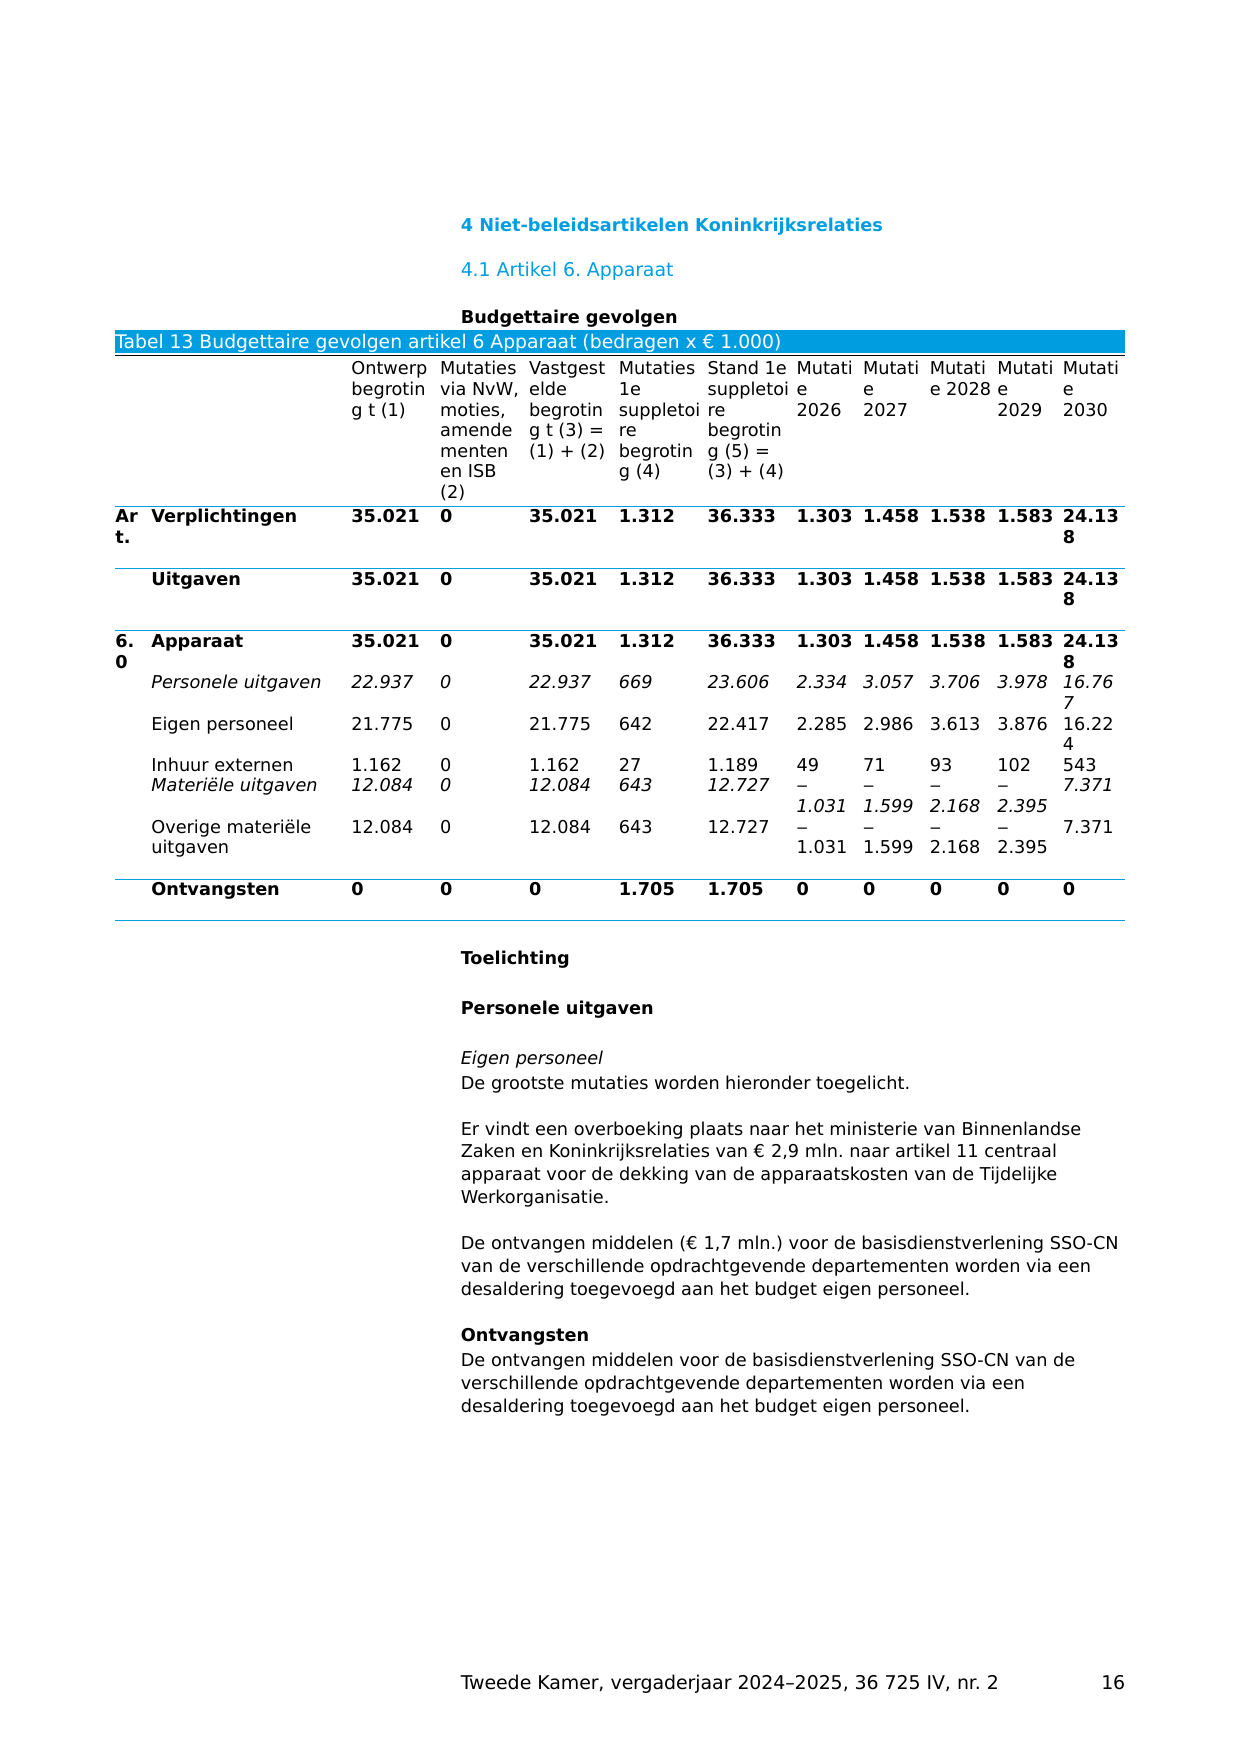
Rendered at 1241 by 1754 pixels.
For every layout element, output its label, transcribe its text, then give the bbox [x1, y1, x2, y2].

table_cell 0 [437, 569, 526, 610]
table_cell Art. [115, 507, 148, 547]
table_cell 22.937 [348, 672, 437, 713]
table_cell 7.371 [1060, 775, 1125, 817]
table_cell [115, 548, 148, 568]
table_cell Mutatie 2029 [994, 356, 1060, 506]
table_cell 12.084 [348, 775, 437, 817]
table_cell [616, 548, 704, 568]
table_cell 35.021 [348, 631, 437, 672]
table_cell 0 [860, 880, 927, 899]
table_cell ‒ 1.031 [794, 817, 860, 858]
table_cell 35.021 [348, 507, 437, 547]
text Eigen personeel [461, 1046, 1125, 1069]
table_cell [927, 900, 994, 920]
text Ontvangsten [461, 1323, 1125, 1346]
table_cell [115, 755, 148, 775]
table_cell [115, 610, 148, 630]
table_cell [526, 858, 616, 878]
table_cell [860, 858, 927, 878]
table_cell [1060, 610, 1125, 630]
table_cell [927, 548, 994, 568]
table_cell [437, 900, 526, 920]
table_cell [115, 672, 148, 713]
table_cell [994, 610, 1060, 630]
table_cell 12.084 [526, 775, 616, 817]
table_cell [348, 858, 437, 878]
table_cell [437, 610, 526, 630]
table_cell 0 [526, 880, 616, 899]
table_cell [927, 858, 994, 878]
table_cell 21.775 [526, 714, 616, 755]
table_cell 102 [994, 755, 1060, 775]
table_cell [526, 548, 616, 568]
table_cell Mutatie 2030 [1060, 356, 1125, 506]
table_cell 1.303 [794, 631, 860, 672]
table_cell [148, 356, 348, 506]
table_cell [526, 900, 616, 920]
table_cell 24.138 [1060, 631, 1125, 672]
table_cell 0 [437, 672, 526, 713]
table_cell 1.312 [616, 631, 704, 672]
table_cell 1.538 [927, 631, 994, 672]
table_cell 1.458 [860, 507, 927, 547]
table_cell 93 [927, 755, 994, 775]
table_cell 23.606 [705, 672, 793, 713]
table_cell 0 [437, 631, 526, 672]
table_cell 1.583 [994, 631, 1060, 672]
table_cell 2.334 [794, 672, 860, 713]
table_cell 22.937 [526, 672, 616, 713]
table_cell [860, 610, 927, 630]
table_cell [794, 610, 860, 630]
table_cell 6.0 [115, 631, 148, 672]
table_cell [1060, 548, 1125, 568]
text Toelichting [461, 946, 1125, 969]
table_cell [616, 858, 704, 878]
table_cell 27 [616, 755, 704, 775]
table_cell [994, 548, 1060, 568]
table_cell [115, 880, 148, 899]
table_cell 12.084 [526, 817, 616, 858]
table_cell 642 [616, 714, 704, 755]
table_cell 0 [348, 880, 437, 899]
table_cell [1060, 900, 1125, 920]
text De grootste mutaties worden hieronder toegelicht. [461, 1071, 1125, 1094]
table_cell 1.312 [616, 507, 704, 547]
text De ontvangen middelen (€ 1,7 mln.) voor de basisdienstverlening SSO-CN van de verschillende opdrachtgevende departementen worden via een desaldering toegevoegd aan het budget eigen personeel. [461, 1231, 1125, 1300]
table_cell 1.538 [927, 507, 994, 547]
table_cell [705, 610, 793, 630]
table_cell [705, 548, 793, 568]
table_cell 543 [1060, 755, 1125, 775]
table_cell 3.978 [994, 672, 1060, 713]
table_cell Verplichtingen [148, 507, 348, 547]
table_cell [115, 356, 148, 506]
table_cell [860, 900, 927, 920]
table_cell [115, 775, 148, 817]
table_cell 24.138 [1060, 507, 1125, 547]
table_cell 49 [794, 755, 860, 775]
table_cell Ontwerpbegroting t (1) [348, 356, 437, 506]
table_cell [148, 900, 348, 920]
table_cell 1.162 [526, 755, 616, 775]
table_cell 1.189 [705, 755, 793, 775]
table_cell 35.021 [526, 631, 616, 672]
table_cell Mutatie 2028 [927, 356, 994, 506]
table_cell [994, 858, 1060, 878]
text Budgettaire gevolgen [461, 305, 1125, 328]
table_cell [148, 548, 348, 568]
table_cell [794, 548, 860, 568]
table_cell [348, 548, 437, 568]
table_cell [115, 817, 148, 858]
table_cell 2.285 [794, 714, 860, 755]
table_cell 0 [1060, 880, 1125, 899]
table_cell [927, 610, 994, 630]
table_cell 3.876 [994, 714, 1060, 755]
title 4.1 Artikel 6. Apparaat [461, 259, 1125, 281]
table_cell 36.333 [705, 507, 793, 547]
table_cell Mutatie 2026 [794, 356, 860, 506]
table_cell [526, 610, 616, 630]
table_cell [348, 900, 437, 920]
table_cell Mutatie 2027 [860, 356, 927, 506]
table_cell [437, 548, 526, 568]
table_cell Eigen personeel [148, 714, 348, 755]
text Er vindt een overboeking plaats naar het ministerie van Binnenlandse Zaken en Koninkrijksrelaties van € 2,9 mln. naar artikel 11 centraal apparaat voor de dekking van de apparaatskosten van de Tijdelijke Werkorganisatie. [461, 1117, 1125, 1208]
table_cell 35.021 [526, 507, 616, 547]
table_cell 35.021 [348, 569, 437, 610]
table_cell ‒ 1.031 [794, 775, 860, 817]
table_cell [794, 900, 860, 920]
table_cell 1.458 [860, 631, 927, 672]
table_cell 0 [994, 880, 1060, 899]
table_cell ‒ 1.599 [860, 817, 927, 858]
table_cell Overige materiële uitgaven [148, 817, 348, 858]
table_cell ‒ 2.168 [927, 817, 994, 858]
table_cell [616, 610, 704, 630]
table_cell [705, 900, 793, 920]
table_cell 1.312 [616, 569, 704, 610]
table_cell 0 [437, 880, 526, 899]
table_cell 0 [927, 880, 994, 899]
table_cell 643 [616, 817, 704, 858]
table_cell [794, 858, 860, 878]
table_cell ‒ 2.395 [994, 817, 1060, 858]
text De ontvangen middelen voor de basisdienstverlening SSO-CN van de verschillende opdrachtgevende departementen worden via een desaldering toegevoegd aan het budget eigen personeel. [461, 1348, 1125, 1417]
table_cell ‒ 2.168 [927, 775, 994, 817]
table_cell 3.706 [927, 672, 994, 713]
table_cell Apparaat [148, 631, 348, 672]
table_cell 16.224 [1060, 714, 1125, 755]
table_cell 643 [616, 775, 704, 817]
table_cell [115, 858, 148, 878]
table_cell 669 [616, 672, 704, 713]
table_cell 1.583 [994, 569, 1060, 610]
table_cell Vastgestelde begroting t (3) = (1) + (2) [526, 356, 616, 506]
table_cell [148, 610, 348, 630]
table_cell [860, 548, 927, 568]
table_cell Ontvangsten [148, 880, 348, 899]
table_cell ‒ 2.395 [994, 775, 1060, 817]
table_cell 1.162 [348, 755, 437, 775]
title 4 Niet-beleidsartikelen Koninkrijksrelaties [461, 213, 1125, 236]
table_cell 1.538 [927, 569, 994, 610]
table_cell 16.767 [1060, 672, 1125, 713]
table_cell 1.303 [794, 507, 860, 547]
table_cell [115, 714, 148, 755]
table_cell [437, 858, 526, 878]
table_cell 3.613 [927, 714, 994, 755]
table_cell Mutaties via NvW, moties, amendementen en ISB (2) [437, 356, 526, 506]
table_cell [348, 610, 437, 630]
table_cell 71 [860, 755, 927, 775]
table_cell 12.084 [348, 817, 437, 858]
table_cell 0 [437, 775, 526, 817]
table_cell [115, 569, 148, 610]
table_cell [616, 900, 704, 920]
text Personele uitgaven [461, 996, 1125, 1019]
table_cell 1.458 [860, 569, 927, 610]
table_cell 36.333 [705, 631, 793, 672]
table_cell 1.303 [794, 569, 860, 610]
table_cell 22.417 [705, 714, 793, 755]
table_cell 35.021 [526, 569, 616, 610]
table_cell [994, 900, 1060, 920]
table_cell [1060, 858, 1125, 878]
table_cell 3.057 [860, 672, 927, 713]
table_cell Mutaties 1e suppletoire begroting (4) [616, 356, 704, 506]
table_cell [705, 858, 793, 878]
table_cell Materiële uitgaven [148, 775, 348, 817]
table_cell 12.727 [705, 817, 793, 858]
table_cell 7.371 [1060, 817, 1125, 858]
table_cell 2.986 [860, 714, 927, 755]
table_cell 0 [794, 880, 860, 899]
table_cell Inhuur externen [148, 755, 348, 775]
table_cell 1.705 [705, 880, 793, 899]
table_cell 1.705 [616, 880, 704, 899]
table_cell 12.727 [705, 775, 793, 817]
table_cell Personele uitgaven [148, 672, 348, 713]
table_cell 24.138 [1060, 569, 1125, 610]
table_cell [148, 858, 348, 878]
table_cell 36.333 [705, 569, 793, 610]
table_cell ‒ 1.599 [860, 775, 927, 817]
table_cell 0 [437, 507, 526, 547]
table_cell 0 [437, 755, 526, 775]
table_cell 0 [437, 817, 526, 858]
table_cell Uitgaven [148, 569, 348, 610]
table_cell [115, 900, 148, 920]
table_cell 0 [437, 714, 526, 755]
table_cell Stand 1e suppletoire begroting (5) = (3) + (4) [705, 356, 793, 506]
table_cell 21.775 [348, 714, 437, 755]
table_cell 1.583 [994, 507, 1060, 547]
